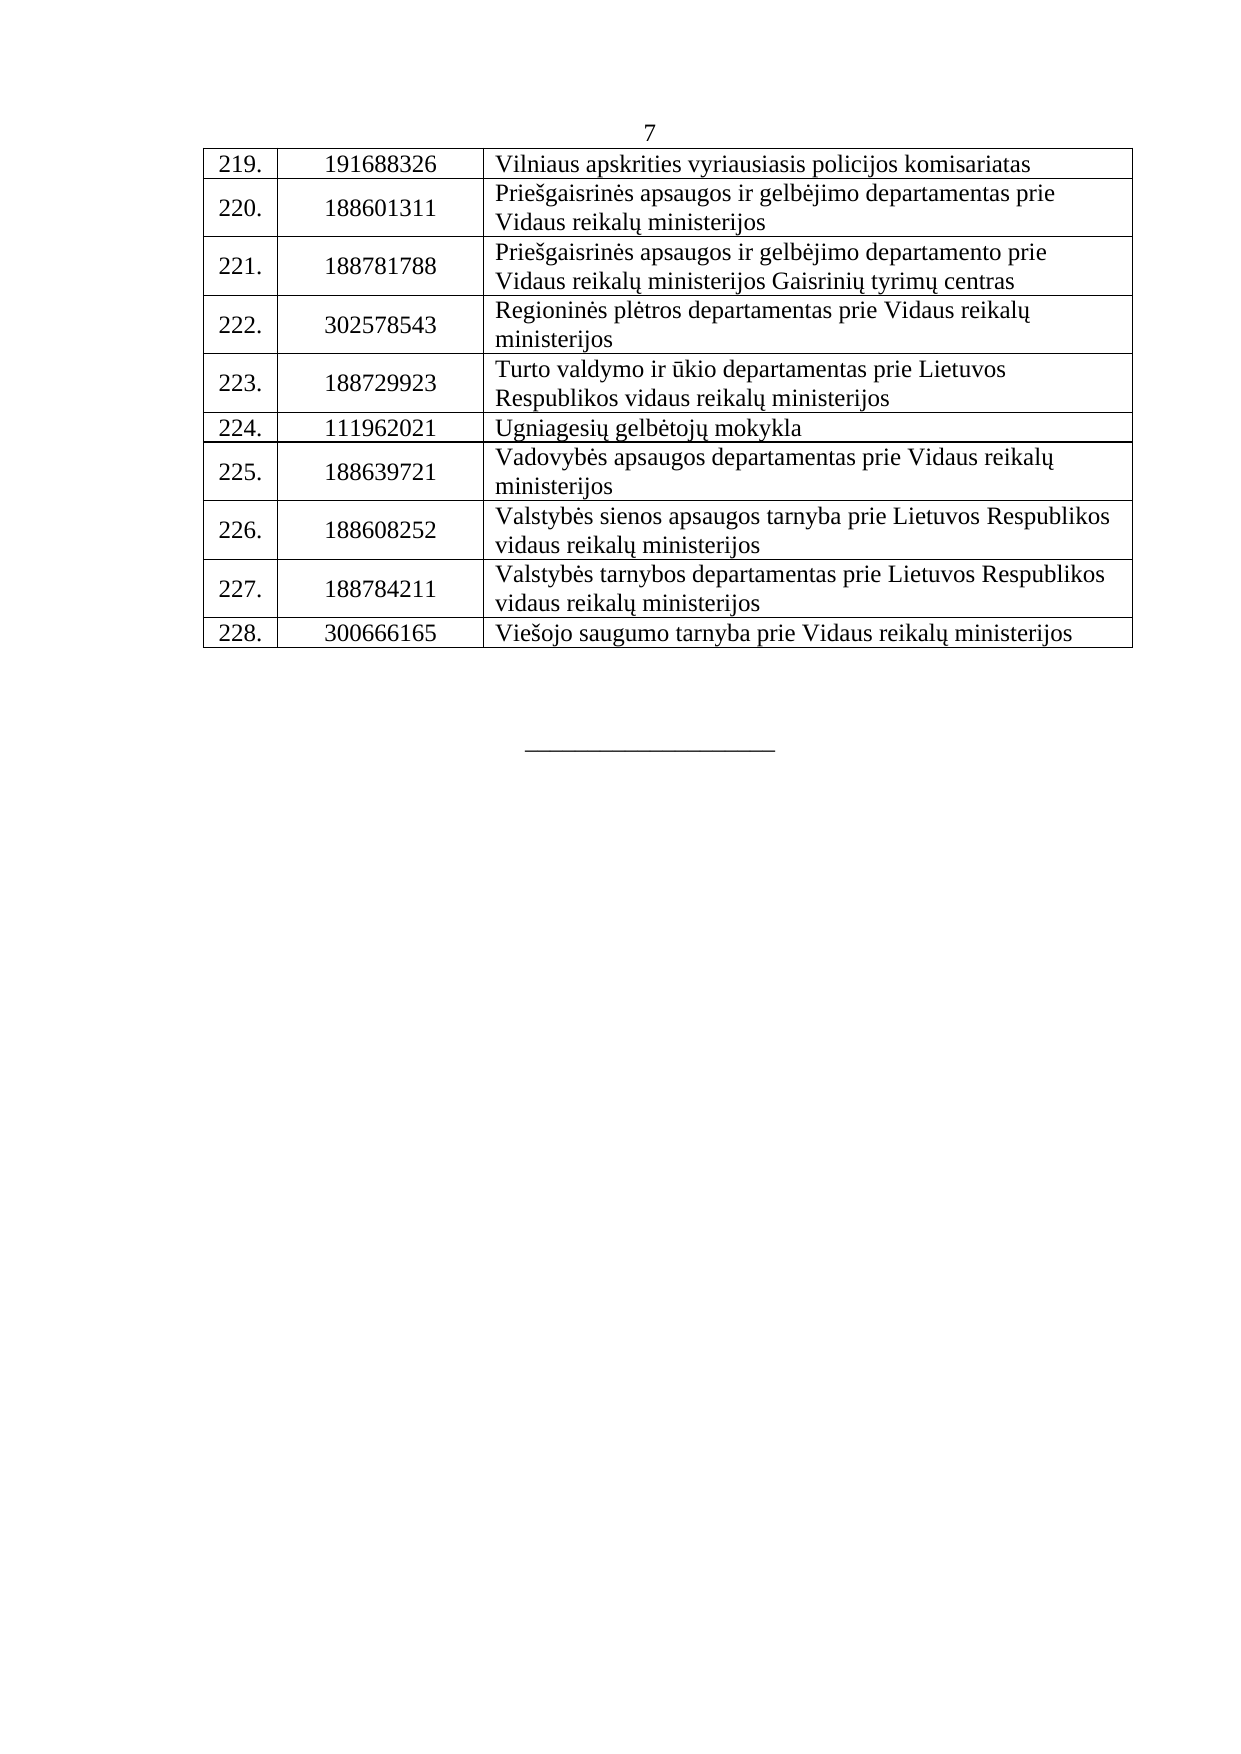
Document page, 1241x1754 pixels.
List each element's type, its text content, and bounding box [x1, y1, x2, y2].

table_cell Valstybės tarnybos departamentas prie Lietuvos Respublikos vidaus reikalų ministerijos [484, 560, 1132, 617]
table_cell 191688326 [278, 149, 483, 177]
table_cell 188784211 [278, 560, 483, 617]
text –––––––––––––––––––– [177, 734, 1122, 763]
table_cell 188601311 [278, 179, 483, 236]
table_cell Viešojo saugumo tarnyba prie Vidaus reikalų ministerijos [484, 618, 1132, 647]
table_cell 220. [204, 179, 277, 236]
table_cell 188639721 [278, 443, 483, 500]
table_cell 111962021 [278, 413, 483, 441]
table_cell 188781788 [278, 237, 483, 294]
table_cell 188729923 [278, 354, 483, 412]
table_cell 188608252 [278, 501, 483, 558]
table_cell 227. [204, 560, 277, 617]
table_cell Ugniagesių gelbėtojų mokykla [484, 413, 1132, 441]
table_cell 228. [204, 618, 277, 647]
table_cell 300666165 [278, 618, 483, 647]
table_cell 222. [204, 296, 277, 353]
table_cell Priešgaisrinės apsaugos ir gelbėjimo departamentas prie Vidaus reikalų ministerijos [484, 179, 1132, 236]
table_cell Priešgaisrinės apsaugos ir gelbėjimo departamento prie Vidaus reikalų ministerijos Gaisrinių tyrimų centras [484, 237, 1132, 294]
table_cell 226. [204, 501, 277, 558]
table_cell Valstybės sienos apsaugos tarnyba prie Lietuvos Respublikos vidaus reikalų ministerijos [484, 501, 1132, 558]
table_cell 224. [204, 413, 277, 441]
table_cell Turto valdymo ir ūkio departamentas prie Lietuvos Respublikos vidaus reikalų ministerijos [484, 354, 1132, 412]
table_cell Vadovybės apsaugos departamentas prie Vidaus reikalų ministerijos [484, 443, 1132, 500]
table_cell 223. [204, 354, 277, 412]
table_cell 302578543 [278, 296, 483, 353]
table_cell 219. [204, 149, 277, 177]
table_cell Vilniaus apskrities vyriausiasis policijos komisariatas [484, 149, 1132, 177]
table_cell 221. [204, 237, 277, 294]
table_cell 225. [204, 443, 277, 500]
table_cell Regioninės plėtros departamentas prie Vidaus reikalų ministerijos [484, 296, 1132, 353]
